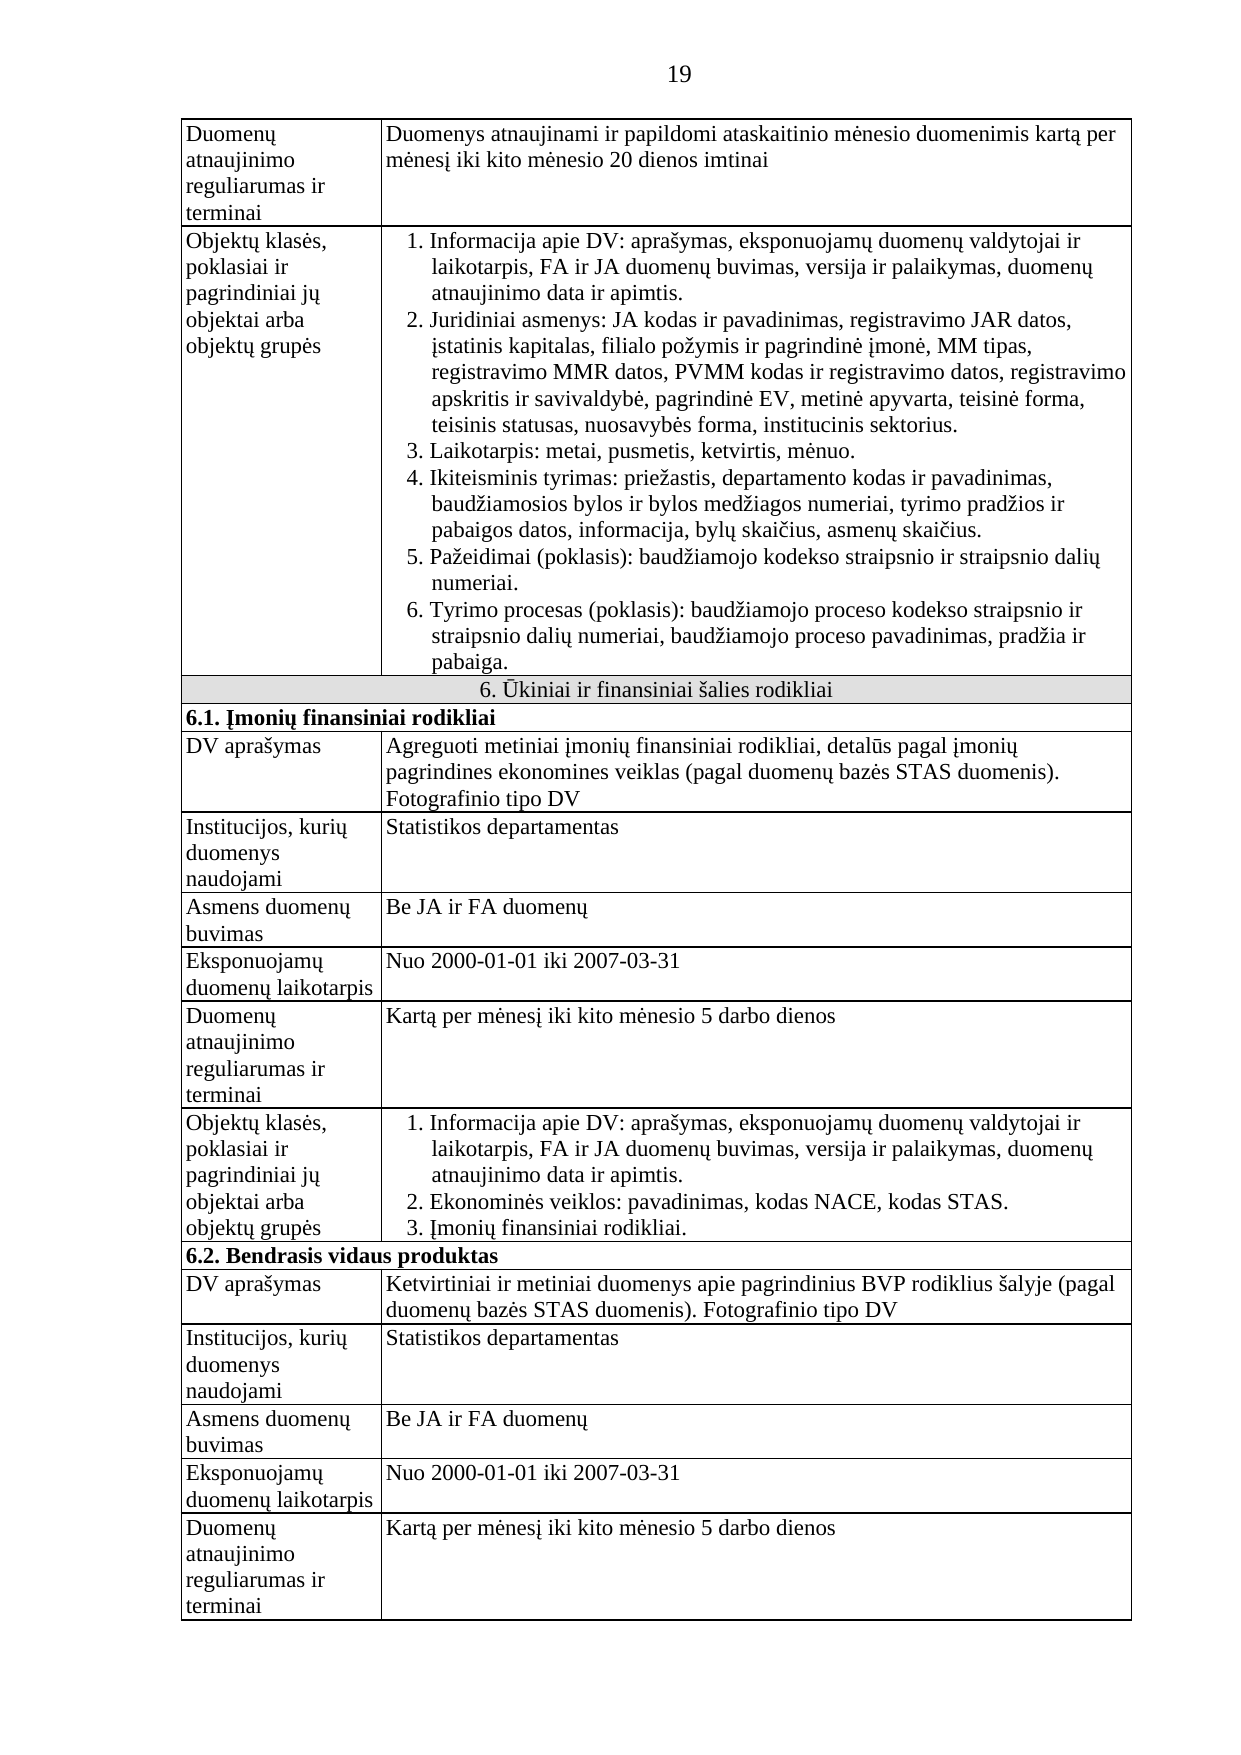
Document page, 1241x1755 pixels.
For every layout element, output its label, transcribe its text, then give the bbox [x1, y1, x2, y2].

table_cell 6.1. Įmonių finansiniai rodikliai [182, 704, 1131, 731]
table_cell 6.2. Bendrasis vidaus produktas [182, 1242, 1131, 1268]
table_cell DV aprašymas [182, 1270, 381, 1323]
table_cell Asmens duomenų buvimas [182, 1405, 381, 1458]
table_cell Agreguoti metiniai įmonių finansiniai rodikliai, detalūs pagal įmonių pagrindines ekonomines veiklas (pagal duomenų bazės STAS duomenis). Fotografinio tipo DV [382, 732, 1131, 811]
table_cell Institucijos, kurių duomenys naudojami [182, 1325, 381, 1403]
table_cell 1. Informacija apie DV: aprašymas, eksponuojamų duomenų valdytojai ir laikotarpis, FA ir JA duomenų buvimas, versija ir palaikymas, duomenų atnaujinimo data ir apimtis. 2. Ekonominės veiklos: pavadinimas, kodas NACE, kodas STAS. 3. Įmonių finansiniai rodikliai. [382, 1109, 1131, 1241]
table_cell Nuo 2000-01-01 iki 2007-03-31 [382, 948, 1131, 1000]
table_cell Ketvirtiniai ir metiniai duomenys apie pagrindinius BVP rodiklius šalyje (pagal duomenų bazės STAS duomenis). Fotografinio tipo DV [382, 1270, 1131, 1323]
table_cell Kartą per mėnesį iki kito mėnesio 5 darbo dienos [382, 1002, 1131, 1107]
table_cell Nuo 2000-01-01 iki 2007-03-31 [382, 1459, 1131, 1512]
table_cell Objektų klasės, poklasiai ir pagrindiniai jų objektai arba objektų grupės [182, 1109, 381, 1241]
table_cell Duomenų atnaujinimo reguliarumas ir terminai [182, 1002, 381, 1107]
table_cell Institucijos, kurių duomenys naudojami [182, 813, 381, 892]
table_cell Statistikos departamentas [382, 1325, 1131, 1403]
table_cell Eksponuojamų duomenų laikotarpis [182, 1459, 381, 1512]
table_cell Kartą per mėnesį iki kito mėnesio 5 darbo dienos [382, 1514, 1131, 1619]
table_cell Duomenys atnaujinami ir papildomi ataskaitinio mėnesio duomenimis kartą per mėnesį iki kito mėnesio 20 dienos imtinai [382, 120, 1131, 225]
table_cell Objektų klasės, poklasiai ir pagrindiniai jų objektai arba objektų grupės [182, 227, 381, 675]
table_cell 1. Informacija apie DV: aprašymas, eksponuojamų duomenų valdytojai ir laikotarpis, FA ir JA duomenų buvimas, versija ir palaikymas, duomenų atnaujinimo data ir apimtis. 2. Juridiniai asmenys: JA kodas ir pavadinimas, registravimo JAR datos, įstatinis kapitalas, filialo požymis ir pagrindinė įmonė, MM tipas, registravimo MMR datos, PVMM kodas ir registravimo datos, registravimo apskritis ir savivaldybė, pagrindinė EV, metinė apyvarta, teisinė forma, teisinis statusas, nuosavybės forma, institucinis sektorius. 3. Laikotarpis: metai, pusmetis, ketvirtis, mėnuo. 4. Ikiteisminis tyrimas: priežastis, departamento kodas ir pavadinimas, baudžiamosios bylos ir bylos medžiagos numeriai, tyrimo pradžios ir pabaigos datos, informacija, bylų skaičius, asmenų skaičius. 5. Pažeidimai (poklasis): baudžiamojo kodekso straipsnio ir straipsnio dalių numeriai. 6. Tyrimo procesas (poklasis): baudžiamojo proceso kodekso straipsnio ir straipsnio dalių numeriai, baudžiamojo proceso pavadinimas, pradžia ir pabaiga. [382, 227, 1131, 675]
table_cell Be JA ir FA duomenų [382, 1405, 1131, 1458]
table_cell Eksponuojamų duomenų laikotarpis [182, 948, 381, 1000]
table_cell Duomenų atnaujinimo reguliarumas ir terminai [182, 1514, 381, 1619]
table_cell DV aprašymas [182, 732, 381, 811]
table_cell Asmens duomenų buvimas [182, 893, 381, 946]
table_cell Duomenų atnaujinimo reguliarumas ir terminai [182, 120, 381, 225]
table_cell Statistikos departamentas [382, 813, 1131, 892]
table_cell 6. Ūkiniai ir finansiniai šalies rodikliai [182, 676, 1131, 703]
table_cell Be JA ir FA duomenų [382, 893, 1131, 946]
